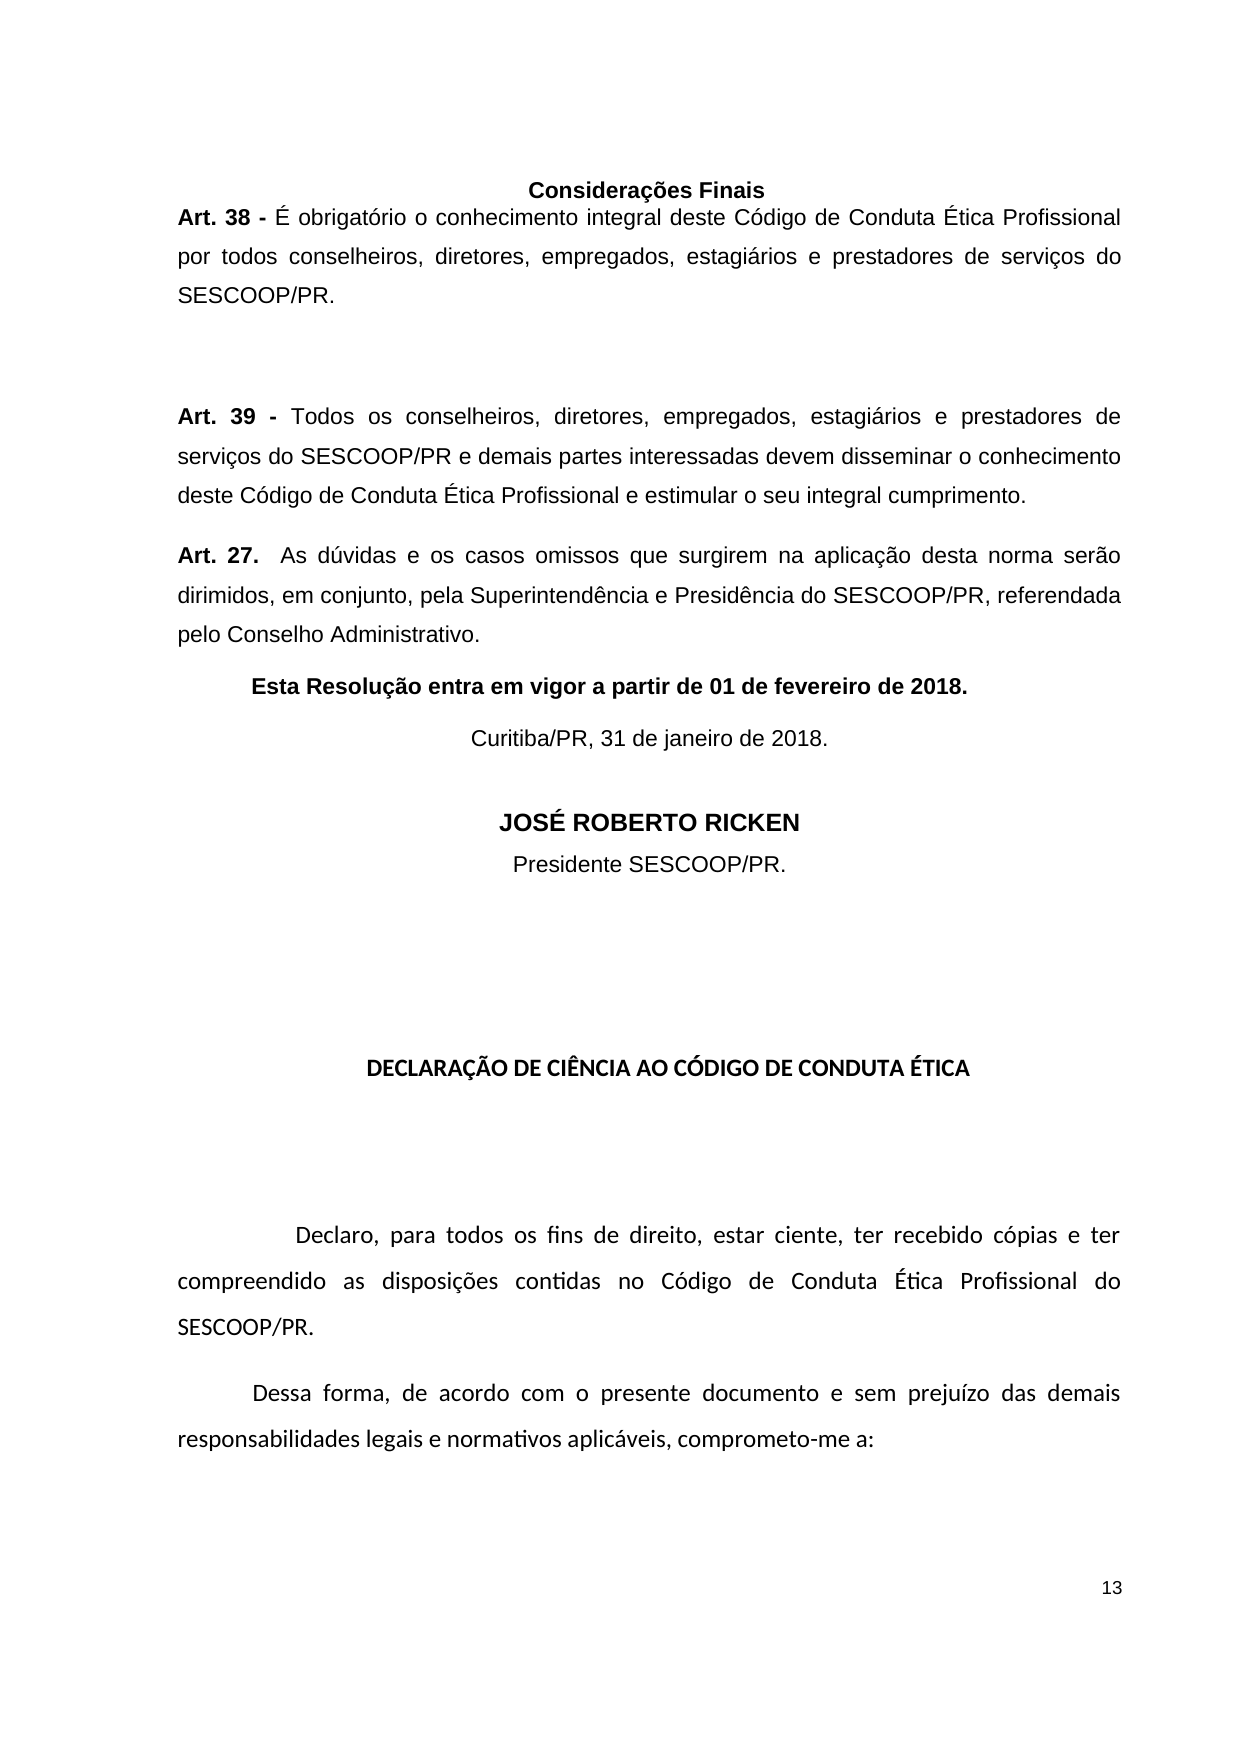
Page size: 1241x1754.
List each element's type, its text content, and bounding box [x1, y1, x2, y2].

text Art. 27. As dúvidas e os casos omissos que surgirem na aplicação desta norma serão dirimidos, em conjunto, pela Superintendência e Presidência do SESCOOP/PR, referendada pelo Conselho Administrativo. [177, 542, 1122, 648]
text Esta Resolução entra em vigor a partir de 01 de fevereiro de 2018. [177, 673, 1122, 700]
list Art. 38 - É obrigatório o conhecimento integral deste Código de Conduta Ética Profissional por todos conselheiros, diretores, empregados, estagiários e prestadores de serviços do SESCOOP/PR. [177, 203, 1122, 309]
text Declaro, para todos os fins de direito, estar ciente, ter recebido cópias e ter compreendido as disposições contidas no Código de Conduta Ética Profissional do SESCOOP/PR. [177, 1219, 1122, 1342]
text Dessa forma, de acordo com o presente documento e sem prejuízo das demais responsabilidades legais e normativos aplicáveis, comprometo-me a: [177, 1378, 1122, 1454]
text Presidente SESCOOP/PR. [177, 851, 1122, 877]
text Curitiba/PR, 31 de janeiro de 2018. [177, 725, 1122, 752]
text JOSÉ ROBERTO RICKEN [177, 808, 1122, 837]
text Considerações Finais [177, 177, 1122, 203]
text DECLARAÇÃO DE CIÊNCIA AO CÓDIGO DE CONDUTA ÉTICA [215, 1052, 1122, 1083]
list Art. 39 - Todos os conselheiros, diretores, empregados, estagiários e prestadores de serviços do SESCOOP/PR e demais partes interessadas devem disseminar o conhecimento deste Código de Conduta Ética Profissional e estimular o seu integral cumprimento. [177, 403, 1122, 508]
